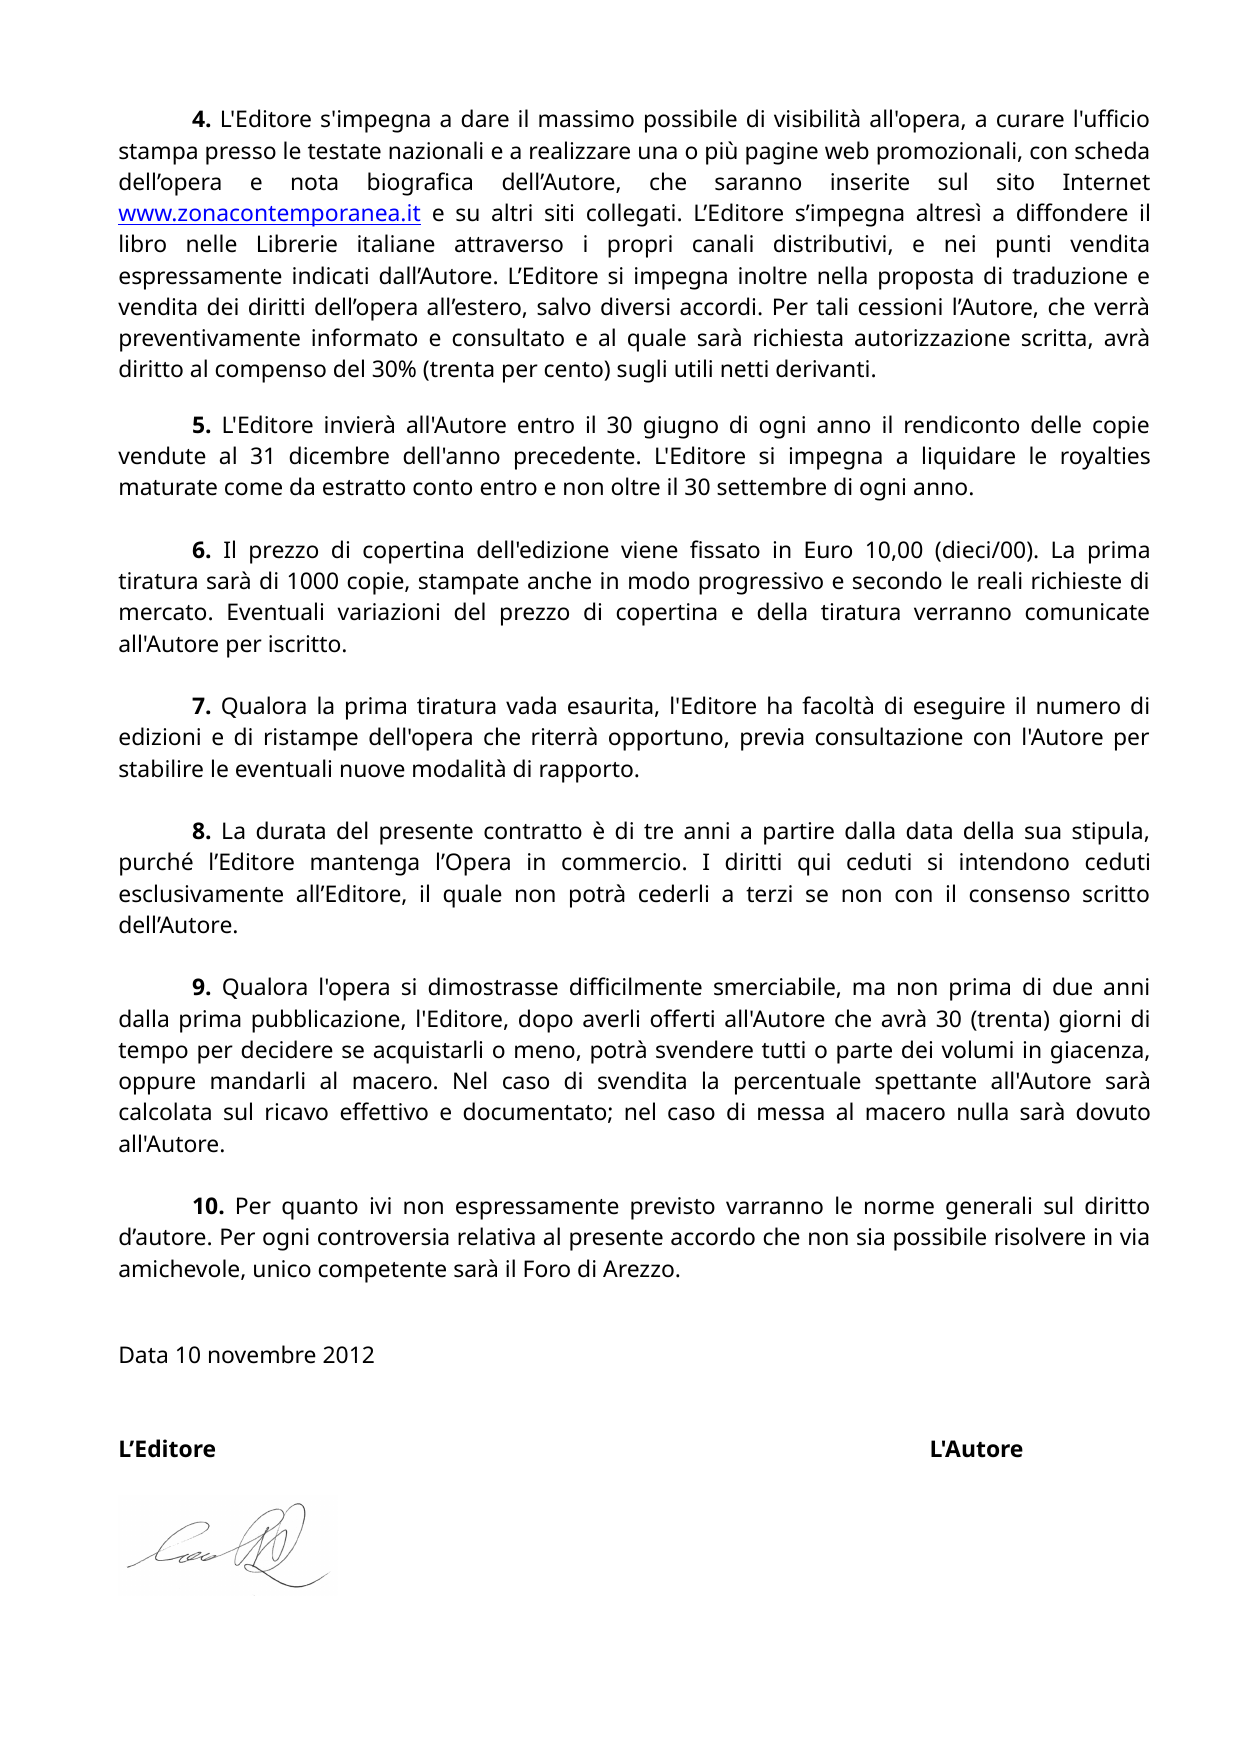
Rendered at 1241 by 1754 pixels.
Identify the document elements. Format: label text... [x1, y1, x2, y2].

text 6. Il prezzo di copertina dell'edizione viene fissato in Euro 10,00 (dieci/00). La prima tiratura sarà di 1000 copie, stampate anche in modo progressivo e secondo le reali richieste di mercato. Eventuali variazioni del prezzo di copertina e della tiratura verranno comunicate all'Autore per iscritto. [118, 534, 1152, 659]
text 9. Qualora l'opera si dimostrasse difficilmente smerciabile, ma non prima di due anni dalla prima pubblicazione, l'Editore, dopo averli offerti all'Autore che avrà 30 (trenta) giorni di tempo per decidere se acquistarli o meno, potrà svendere tutti o parte dei volumi in giacenza, oppure mandarli al macero. Nel caso di svendita la percentuale spettante all'Autore sarà calcolata sul ricavo effettivo e documentato; nel caso di messa al macero nulla sarà dovuto all'Autore. [118, 971, 1152, 1159]
text 4. L'Editore s'impegna a dare il massimo possibile di visibilità all'opera, a curare l'ufficio stampa presso le testate nazionali e a realizzare una o più pagine web promozionali, con scheda dell’opera e nota biografica dell’Autore, che saranno inserite sul sito Internet www.zonacontemporanea.it e su altri siti collegati. L’Editore s’impegna altresì a diffondere il libro nelle Librerie italiane attraverso i propri canali distributivi, e nei punti vendita espressamente indicati dall’Autore. L’Editore si impegna inoltre nella proposta di traduzione e vendita dei diritti dell’opera all’estero, salvo diversi accordi. Per tali cessioni l’Autore, che verrà preventivamente informato e consultato e al quale sarà richiesta autorizzazione scritta, avrà diritto al compenso del 30% (trenta per cento) sugli utili netti derivanti. [118, 103, 1152, 385]
text 8. La durata del presente contratto è di tre anni a partire dalla data della sua stipula, purché l’Editore mantenga l’Opera in commercio. I diritti qui ceduti si intendono ceduti esclusivamente all’Editore, il quale non potrà cederli a terzi se non con il consenso scritto dell’Autore. [118, 815, 1152, 940]
text Data 10 novembre 2012 [118, 1339, 1152, 1370]
text 7. Qualora la prima tiratura vada esaurita, l'Editore ha facoltà di eseguire il numero di edizioni e di ristampe dell'opera che riterrà opportuno, previa consultazione con l'Autore per stabilire le eventuali nuove modalità di rapporto. [118, 690, 1152, 784]
text L’Editore L'Autore [118, 1433, 1152, 1464]
text 5. L'Editore invierà all'Autore entro il 30 giugno di ogni anno il rendiconto delle copie vendute al 31 dicembre dell'anno precedente. L'Editore si impegna a liquidare le royalties maturate come da estratto conto entro e non oltre il 30 settembre di ogni anno. [118, 409, 1152, 502]
text 10. Per quanto ivi non espressamente previsto varranno le norme generali sul diritto d’autore. Per ogni controversia relativa al presente accordo che non sia possibile risolvere in via amichevole, unico competente sarà il Foro di Arezzo. [118, 1190, 1152, 1284]
